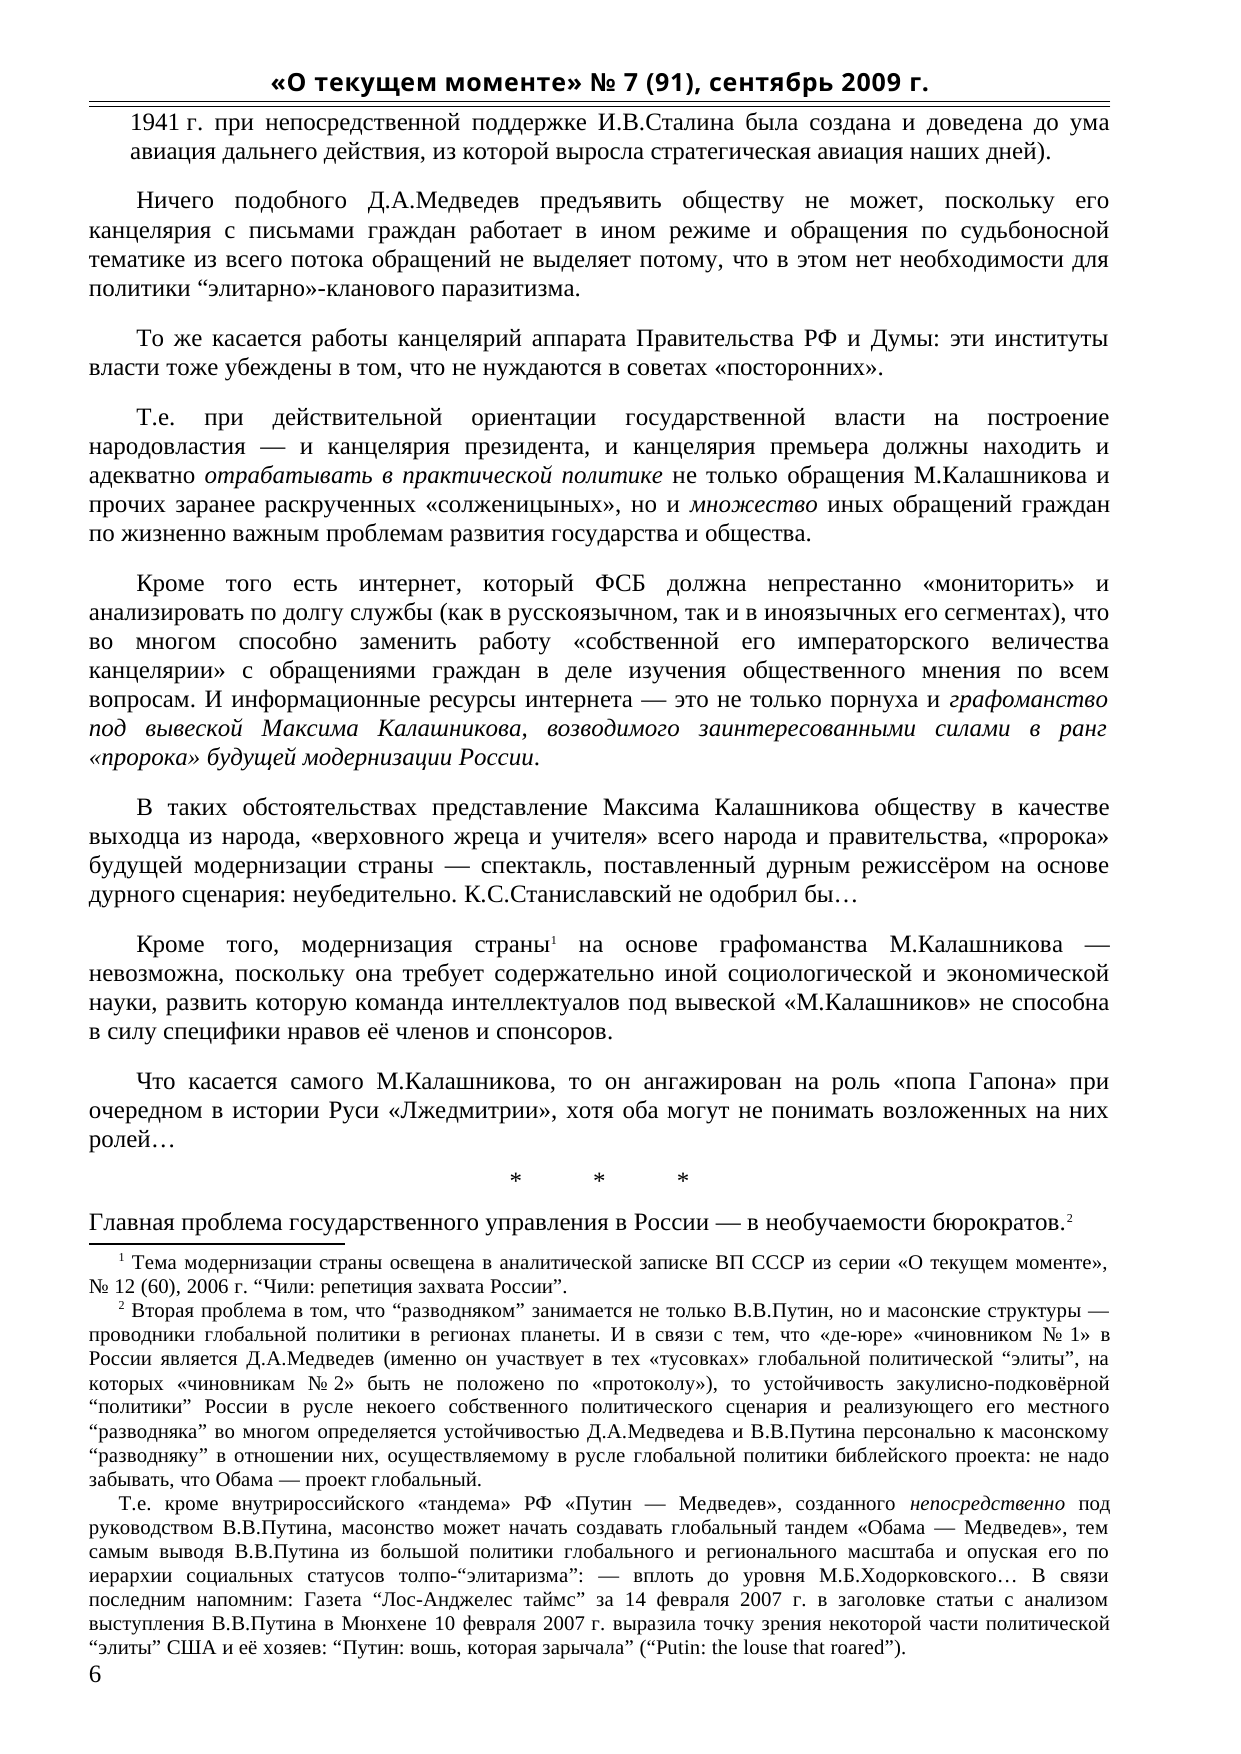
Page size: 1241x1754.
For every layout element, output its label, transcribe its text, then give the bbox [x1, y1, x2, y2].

text * * * [89, 1166, 1110, 1195]
text Кроме того есть интернет, который ФСБ должна непрестанно «мониторить» и анализировать по долгу службы (как в русскоязычном, так и в иноязычных его сегментах), что во многом способно заменить работу «собственной его императорского величества канцелярии» с обращениями граждан в деле изучения общественного мнения по всем вопросам. И информационные ресурсы интернета — это не только порнуха и графоманство под вывеской Максима Калашникова, возводимого заинтересованными силами в ранг «пророка» будущей модернизации России. [89, 568, 1110, 771]
text Кроме того, модернизация страны на основе графоманства М.Калашникова — невозможна, поскольку она требует содержательно иной социологической и экономической науки, развить которую команда интеллектуалов под вывеской «М.Калашников» не способна в силу специфики нравов её членов и спонсоров. [89, 929, 1110, 1045]
text 1941 г. при непосредственной поддержке И.В.Сталина была создана и доведена до ума авиация дальнего действия, из которой выросла стратегическая авиация наших дней). [130, 107, 1110, 164]
text То же касается работы канцелярий аппарата Правительства РФ и Думы: эти институты власти тоже убеждены в том, что не нуждаются в советах «посторонних». [89, 322, 1110, 381]
text Главная проблема государственного управления в России — в необучаемости бюрократов. [89, 1207, 1110, 1236]
text Что касается самого М.Калашникова, то он ангажирован на роль «попа Гапона» при очередном в истории Руси «Лжедмитрии», хотя оба могут не понимать возложенных на них ролей… [89, 1066, 1110, 1153]
text Ничего подобного Д.А.Медведев предъявить обществу не может, поскольку его канцелярия с письмами граждан работает в ином режиме и обращения по судьбоносной тематике из всего потока обращений не выделяет потому, что в этом нет необходимости для политики “элитарно»-кланового паразитизма. [89, 185, 1110, 302]
text Т.е. кроме внутрироссийского «тандема» РФ «Путин — Медведев», созданного непосредственно под руководством В.В.Путина, масонство может начать создавать глобальный тандем «Обама — Медведев», тем самым выводя В.В.Путина из большой политики глобального и регионального масштаба и опуская его по иерархии социальных статусов толпо-“элитаризма”: — вплоть до уровня М.Б.Ходорковского… В связи последним напомним: Газета “Лос-Анджелес таймс” за 14 февраля 2007 г. в заголовке статьи с анализом выступления В.В.Путина в Мюнхене 10 февраля 2007 г. выразила точку зрения некоторой части политической “элиты” США и её хозяев: “Путин: вошь, которая зарычала” (“Putin: the louse that roared”). [89, 1491, 1110, 1659]
text Вторая проблема в том, что “разводняком” занимается не только В.В.Путин, но и масонские структуры — проводники глобальной политики в регионах планеты. И в связи с тем, что «де-юре» «чиновником № 1» в России является Д.А.Медведев (именно он участвует в тех «тусовках» глобальной политической “элиты”, на которых «чиновникам № 2» быть не положено по «протоколу»), то устойчивость закулисно-подковёрной “политики” России в русле некоего собственного политического сценария и реализующего его местного “разводняка” во многом определяется устойчивостью Д.А.Медведева и В.В.Путина персонально к масонскому “разводняку” в отношении них, осуществляемому в русле глобальной политики библейского проекта: не надо забывать, что Обама — проект глобальный. [89, 1298, 1110, 1491]
text В таких обстоятельствах представление Максима Калашникова обществу в качестве выходца из народа, «верховного жреца и учителя» всего народа и правительства, «пророка» будущей модернизации страны — спектакль, поставленный дурным режиссёром на основе дурного сценария: неубедительно. К.С.Станиславский не одобрил бы… [89, 792, 1110, 908]
text Тема модернизации страны освещена в аналитической записке ВП СССР из серии «О текущем моменте», № 12 (60), 2006 г. “Чили: репетиция захвата России”. [89, 1250, 1110, 1298]
text Т.е. при действительной ориентации государственной власти на построение народовластия — и канцелярия президента, и канцелярия премьера должны находить и адекватно отрабатывать в практической политике не только обращения М.Калашникова и прочих заранее раскрученных «солженицыных», но и множество иных обращений граждан по жизненно важным проблемам развития государства и общества. [89, 401, 1110, 547]
